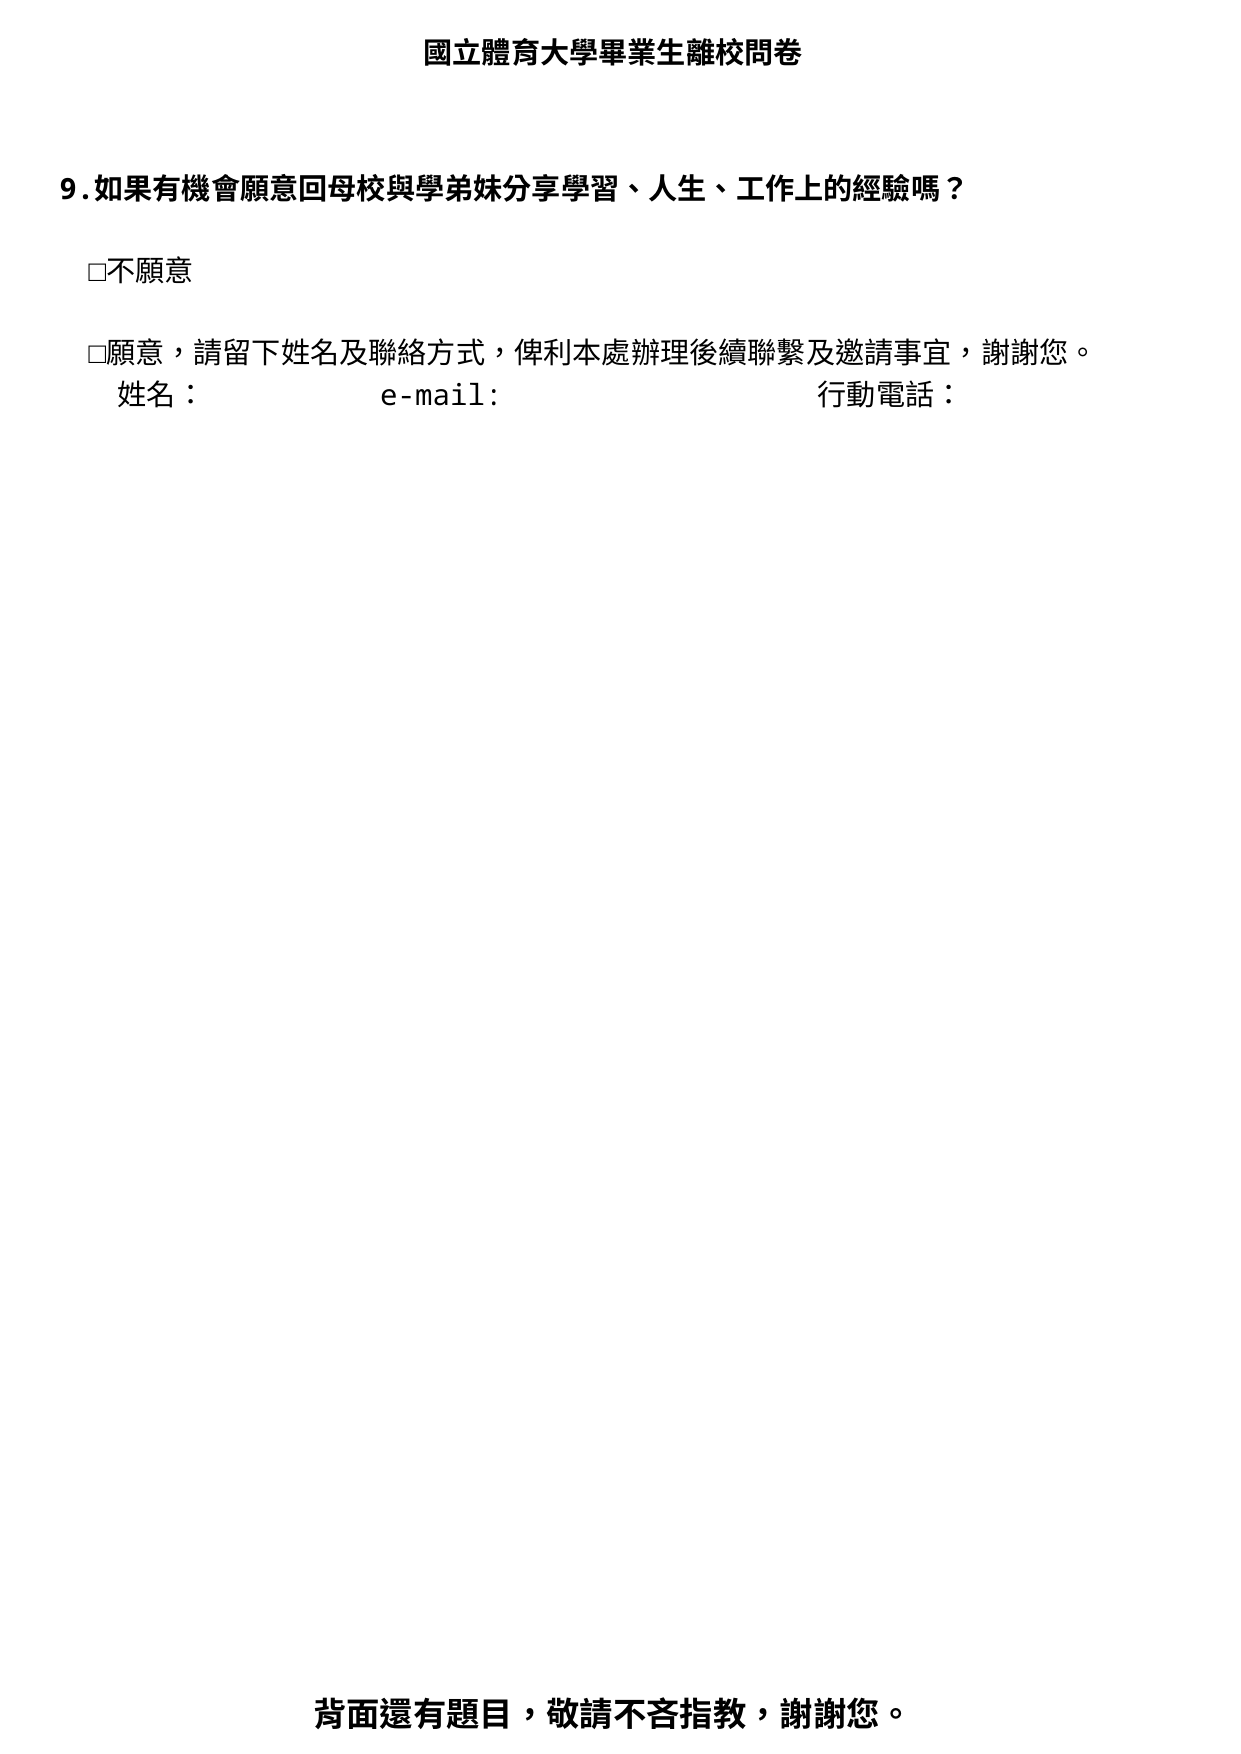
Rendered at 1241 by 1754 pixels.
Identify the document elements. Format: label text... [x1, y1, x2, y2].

text 姓名： e-mail: 行動電話： [59, 372, 1167, 414]
text □不願意 [59, 247, 1167, 290]
text 9.如果有機會願意回母校與學弟妹分享學習、人生、工作上的經驗嗎？ [59, 165, 1167, 208]
text □願意，請留下姓名及聯絡方式，俾利本處辦理後續聯繫及邀請事宜，謝謝您。 [59, 329, 1167, 372]
